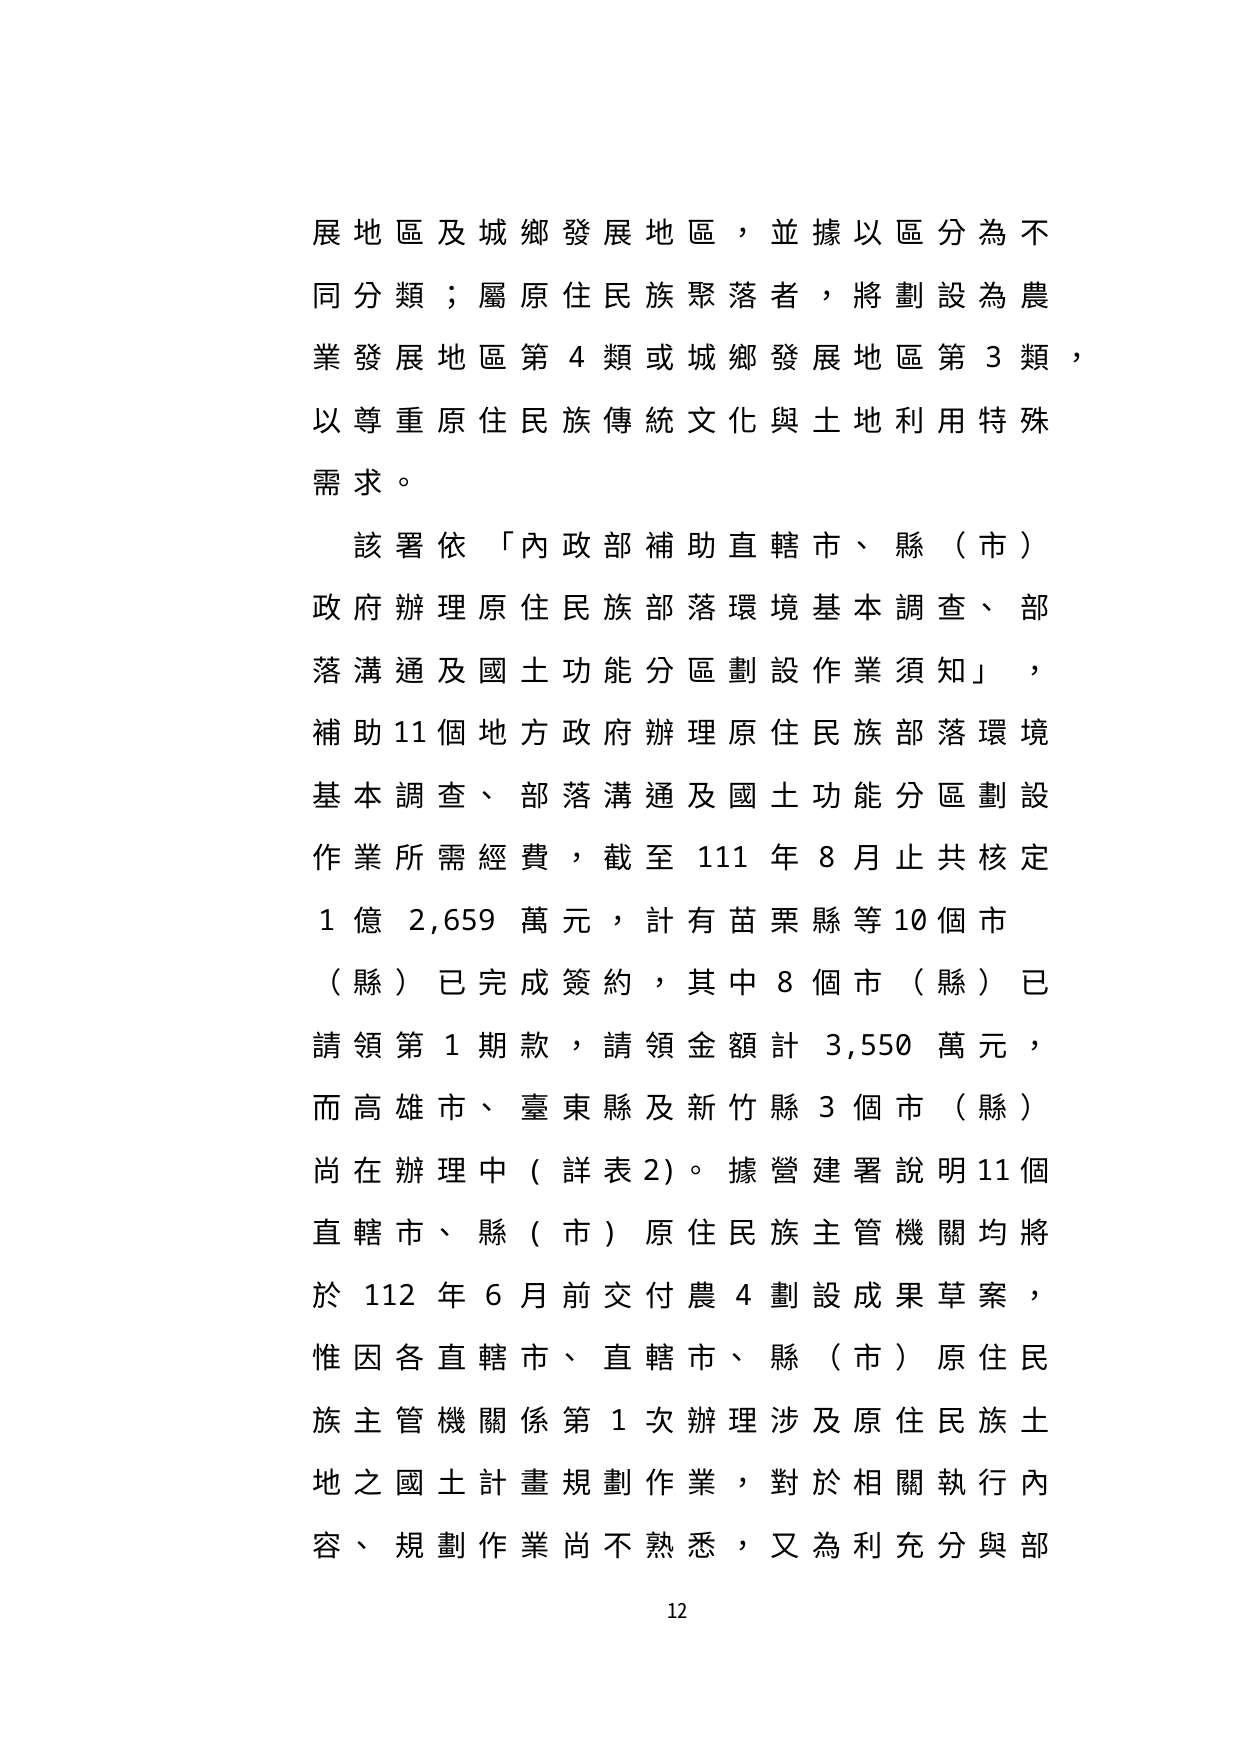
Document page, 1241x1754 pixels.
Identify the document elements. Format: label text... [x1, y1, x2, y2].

text 該署依「內政部補助直轄市、縣（市）政府辦理原住民族部落環境基本調查、部落溝通及國土功能分區劃設作業須知」，補助11個地方政府辦理原住民族部落環境基本調查、部落溝通及國土功能分區劃設作業所需經費，截至111年8月止共核定1億2,659萬元，計有苗栗縣等10個市（縣）已完成簽約，其中8個市（縣）已請領第1期款，請領金額計3,550萬元，而高雄市、臺東縣及新竹縣3個市（縣）尚在辦理中(詳表2)。據營建署說明11個直轄市、縣(市) 原住民族主管機關均將於112年6月前交付農4劃設成果草案，惟因各直轄市、直轄市、縣（市）原住民族主管機關係第1次辦理涉及原住民族土地之國土計畫規劃作業，對於相關執行內容、規劃作業尚不熟悉，又為利充分與部 [269, 502, 1056, 1564]
text 依全國國土計畫規定，未來國土將劃設為國土保育地區、海洋資源地區、農業發展地區及城鄉發展地區，並據以區分為不同分類；屬原住民族聚落者，將劃設為農業發展地區第4類或城鄉發展地區第3類，以尊重原住民族傳統文化與土地利用特殊需求。 [269, 189, 1056, 502]
